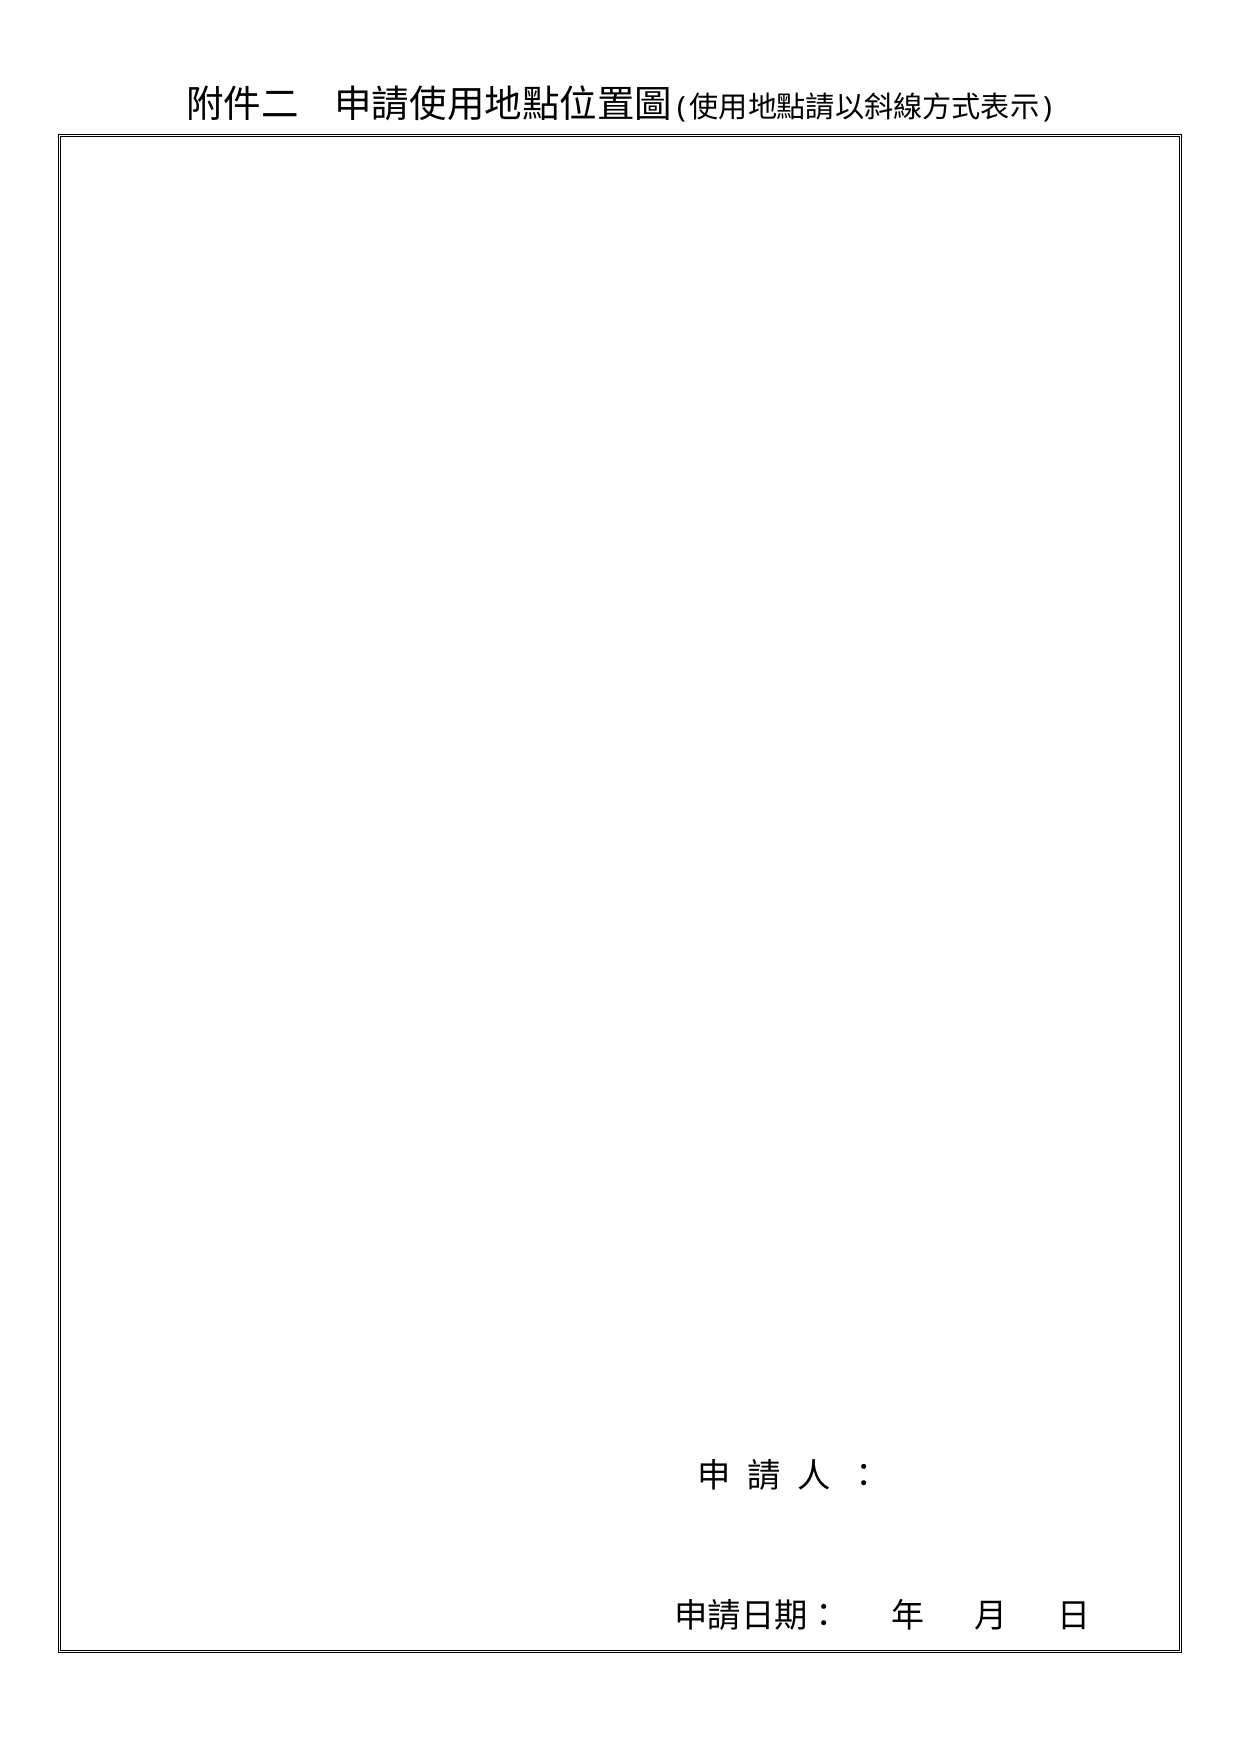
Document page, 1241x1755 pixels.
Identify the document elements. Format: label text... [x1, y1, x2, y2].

text 附件二 申請使用地點位置圖(使用地點請以斜線方式表示) [29, 74, 1213, 129]
text 申 請 人 ： [698, 1449, 1179, 1497]
text [1182, 1449, 1213, 1497]
